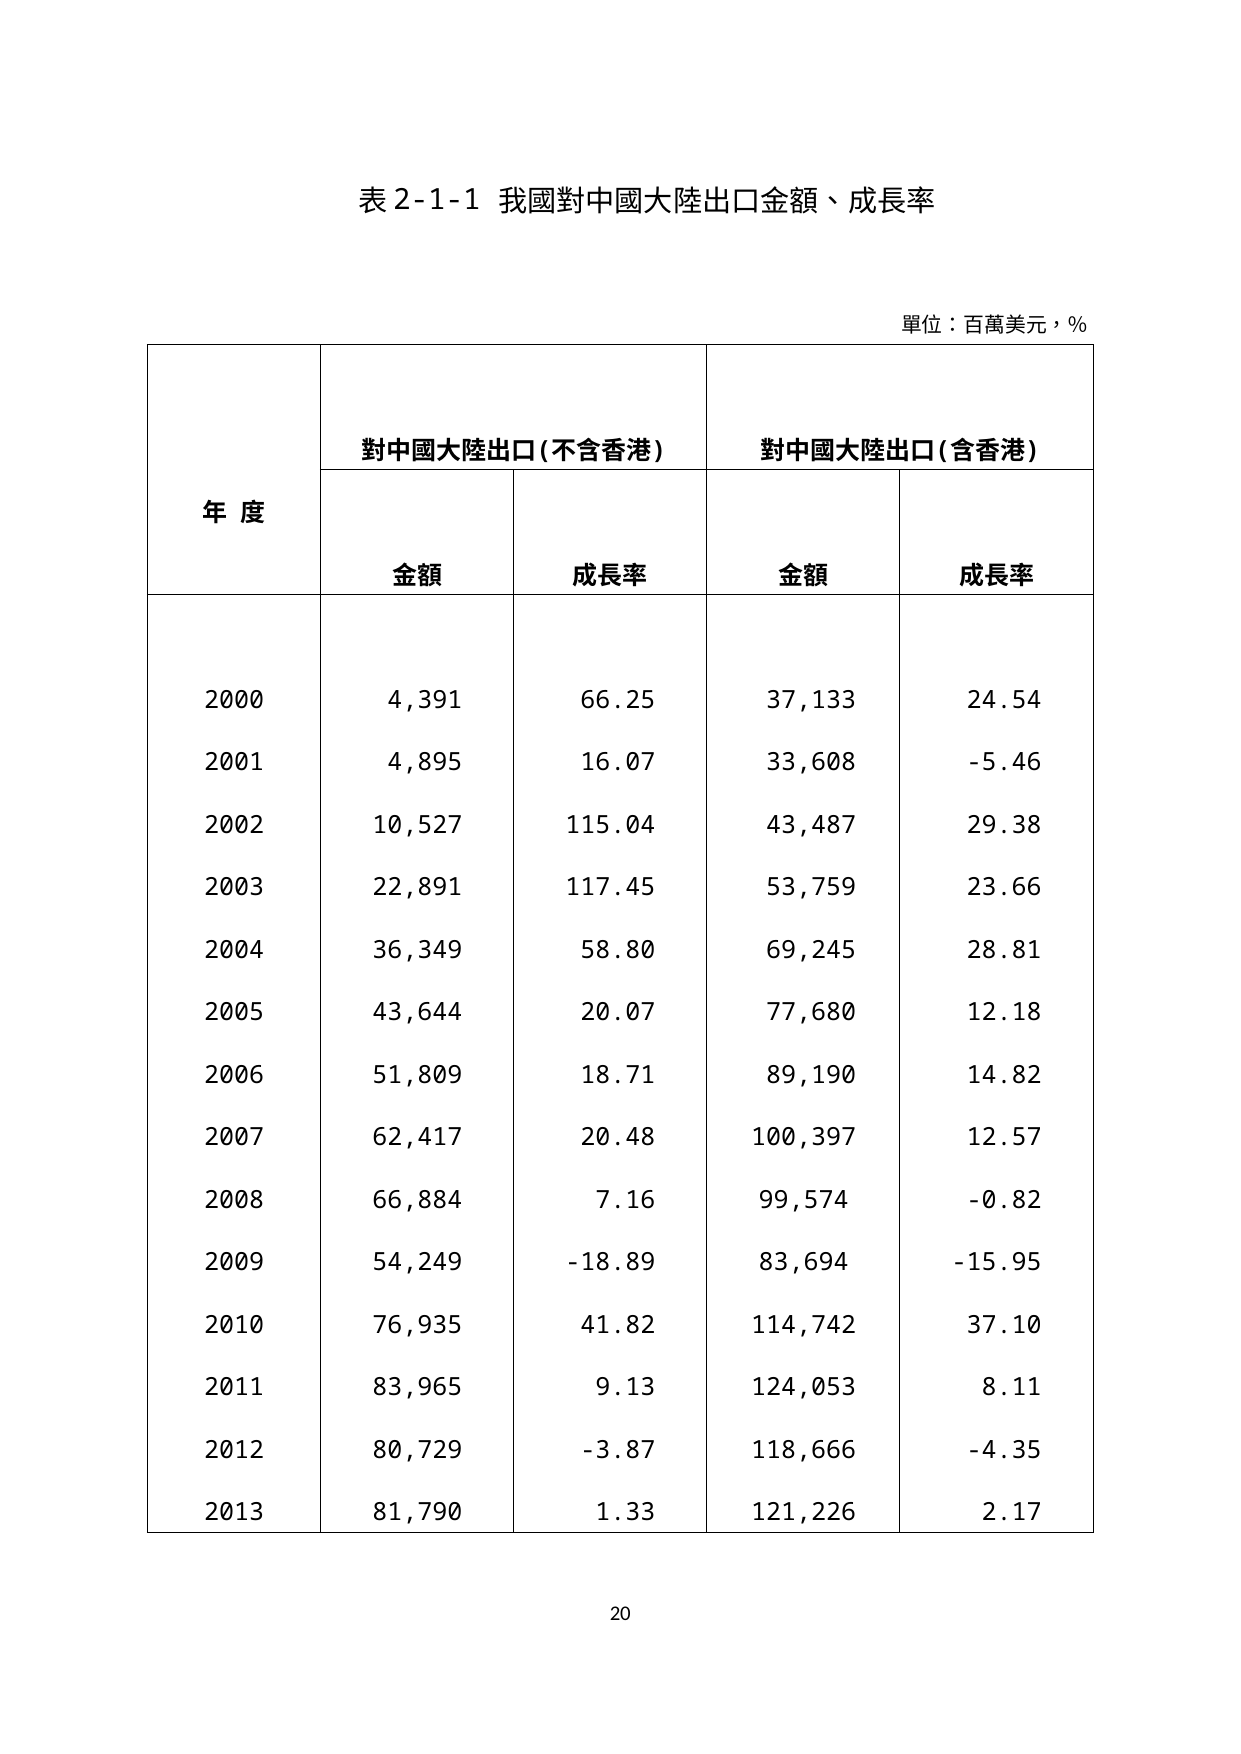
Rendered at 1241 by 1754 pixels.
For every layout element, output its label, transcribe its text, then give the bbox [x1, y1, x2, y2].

table_cell 66.25 16.07 115.04 117.45 58.80 20.07 18.71 20.48 7.16 -18.89 41.82 9.13 -3.87 1.33 [514, 595, 706, 1532]
text 表2-1-1 我國對中國大陸出口金額、成長率 [241, 157, 1053, 219]
table_header 年 度 [148, 345, 320, 594]
table_cell 成長率 [514, 470, 706, 594]
table_header 對中國大陸出口(不含香港) [321, 345, 706, 469]
table_cell 37,133 33,608 43,487 53,759 69,245 77,680 89,190 100,397 99,574 83,694 114,742 124,053 118,666 121,226 [707, 595, 899, 1532]
table_cell 4,391 4,895 10,527 22,891 36,349 43,644 51,809 62,417 66,884 54,249 76,935 83,965 80,729 81,790 [321, 595, 513, 1532]
table_cell 24.54 -5.46 29.38 23.66 28.81 12.18 14.82 12.57 -0.82 -15.95 37.10 8.11 -4.35 2.17 [900, 595, 1093, 1532]
text 單位：百萬美元，％ [187, 282, 1088, 344]
table_header 對中國大陸出口(含香港) [707, 345, 1093, 469]
table_cell 金額 [707, 470, 899, 594]
table_cell 2000 2001 2002 2003 2004 2005 2006 2007 2008 2009 2010 2011 2012 2013 [148, 595, 320, 1532]
table_cell 金額 [321, 470, 513, 594]
table_cell 成長率 [900, 470, 1093, 594]
